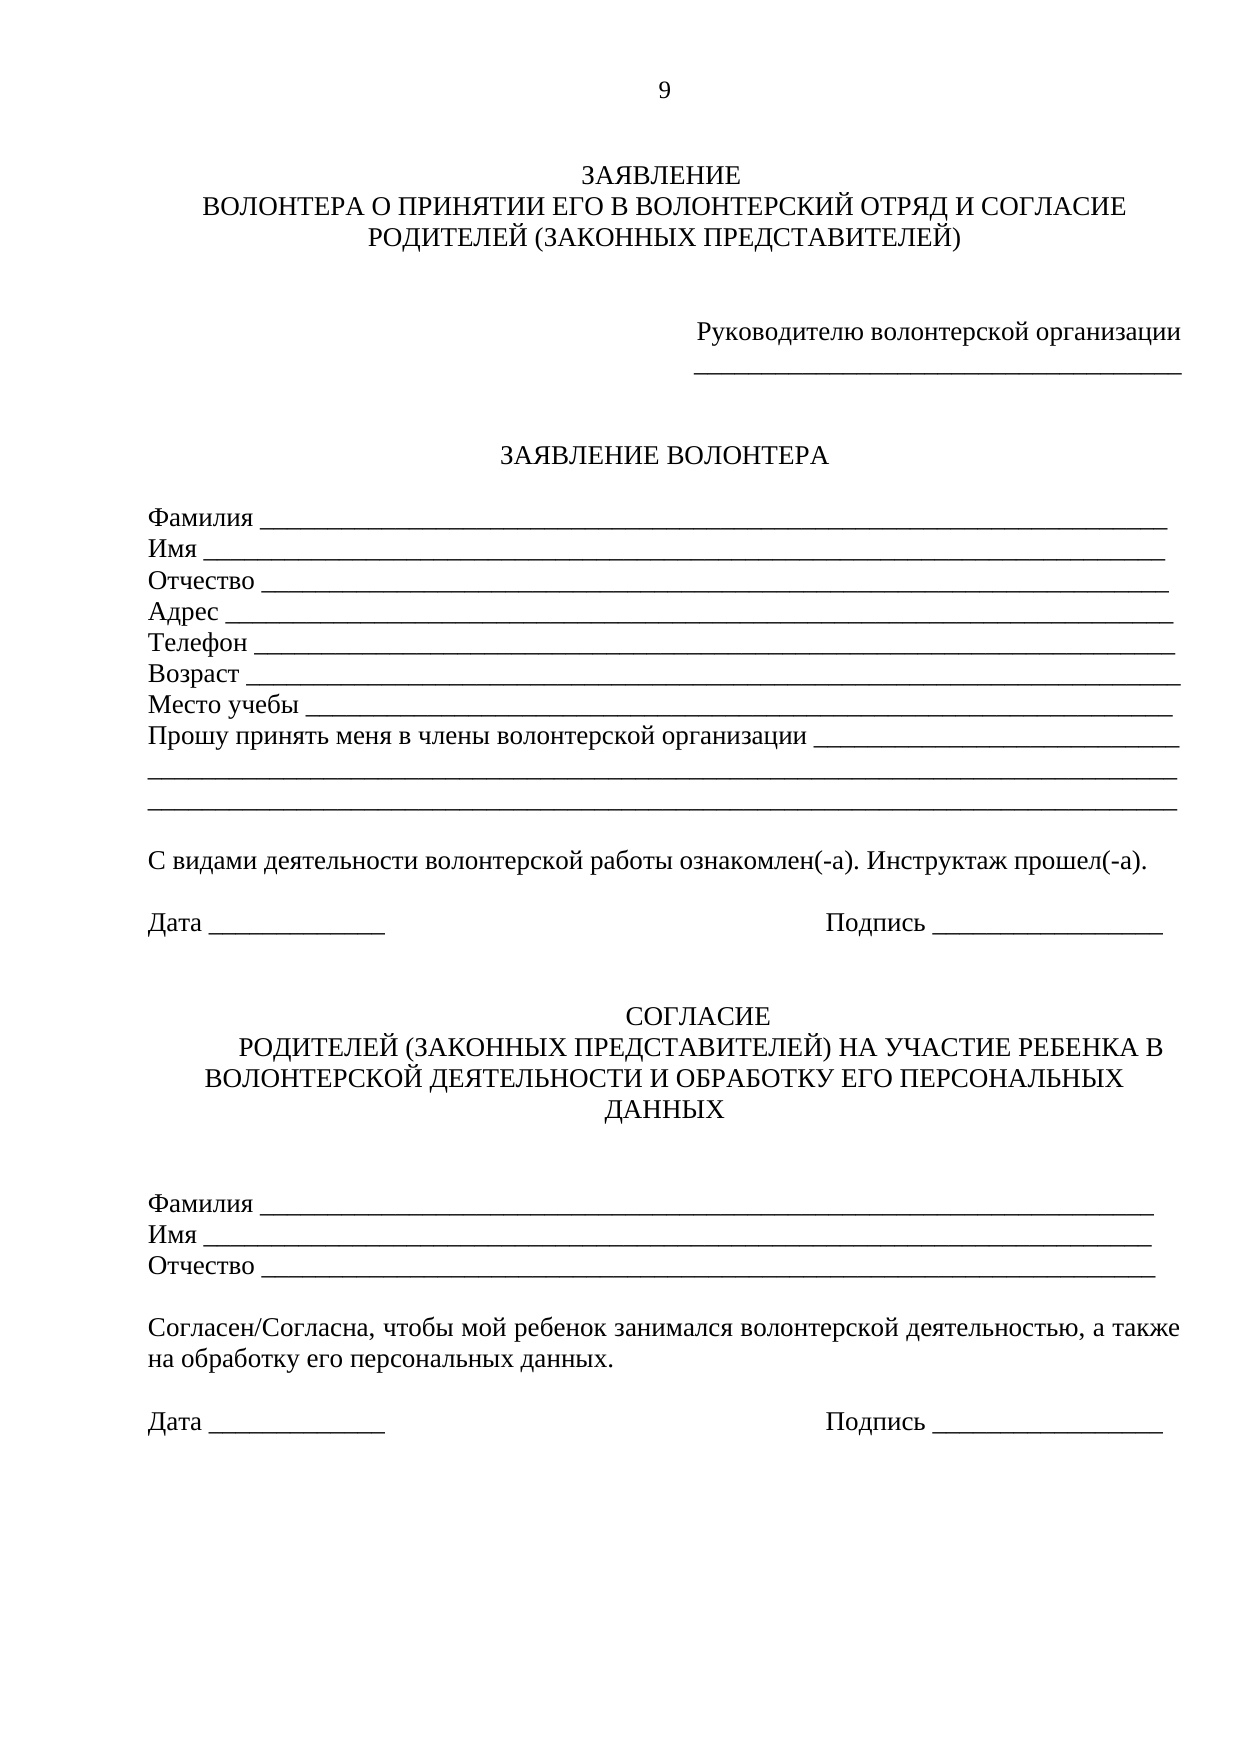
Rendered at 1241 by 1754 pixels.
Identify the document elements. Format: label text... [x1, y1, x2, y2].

text Отчество ___________________________________________________________________ [148, 564, 1181, 595]
text Возраст _____________________________________________________________________ [148, 657, 1181, 688]
text РОДИТЕЛЕЙ (ЗАКОННЫХ ПРЕДСТАВИТЕЛЕЙ) НА УЧАСТИЕ РЕБЕНКА В ВОЛОНТЕРСКОЙ ДЕЯТЕЛЬНОСТИ И ОБРАБОТКУ ЕГО ПЕРСОНАЛЬНЫХ ДАННЫХ [148, 1031, 1181, 1124]
text Прошу принять меня в члены волонтерской организации ___________________________ [148, 719, 1181, 751]
text Имя ______________________________________________________________________ [148, 1218, 1181, 1249]
text Фамилия __________________________________________________________________ [148, 1187, 1181, 1218]
text Адрес ______________________________________________________________________ [148, 595, 1181, 626]
text Место учебы ________________________________________________________________ [148, 688, 1181, 719]
text Отчество __________________________________________________________________ [148, 1249, 1181, 1280]
text ____________________________________ [148, 346, 1181, 377]
text ЗАЯВЛЕНИЕ [148, 159, 1181, 190]
text ____________________________________________________________________________ [148, 782, 1181, 813]
text ____________________________________________________________________________ [148, 751, 1181, 782]
text Фамилия ___________________________________________________________________ [148, 501, 1181, 533]
text Имя _______________________________________________________________________ [148, 533, 1181, 564]
text Дата _____________ Подпись _________________ [148, 1405, 1181, 1436]
text Дата _____________ Подпись _________________ [148, 906, 1181, 937]
text С видами деятельности волонтерской работы ознакомлен(-а). Инструктаж прошел(-а). [148, 844, 1181, 875]
text Телефон ____________________________________________________________________ [148, 626, 1181, 657]
text СОГЛАСИЕ [148, 1000, 1181, 1031]
text ВОЛОНТЕРА О ПРИНЯТИИ ЕГО В ВОЛОНТЕРСКИЙ ОТРЯД И СОГЛАСИЕ РОДИТЕЛЕЙ (ЗАКОННЫХ ПРЕДСТАВИТЕЛЕЙ) [148, 190, 1181, 252]
text Руководителю волонтерской организации [148, 314, 1181, 346]
text Согласен/Согласна, чтобы мой ребенок занимался волонтерской деятельностью, а также на обработку его персональных данных. [148, 1311, 1181, 1373]
text ЗАЯВЛЕНИЕ ВОЛОНТЕРА [148, 439, 1181, 470]
